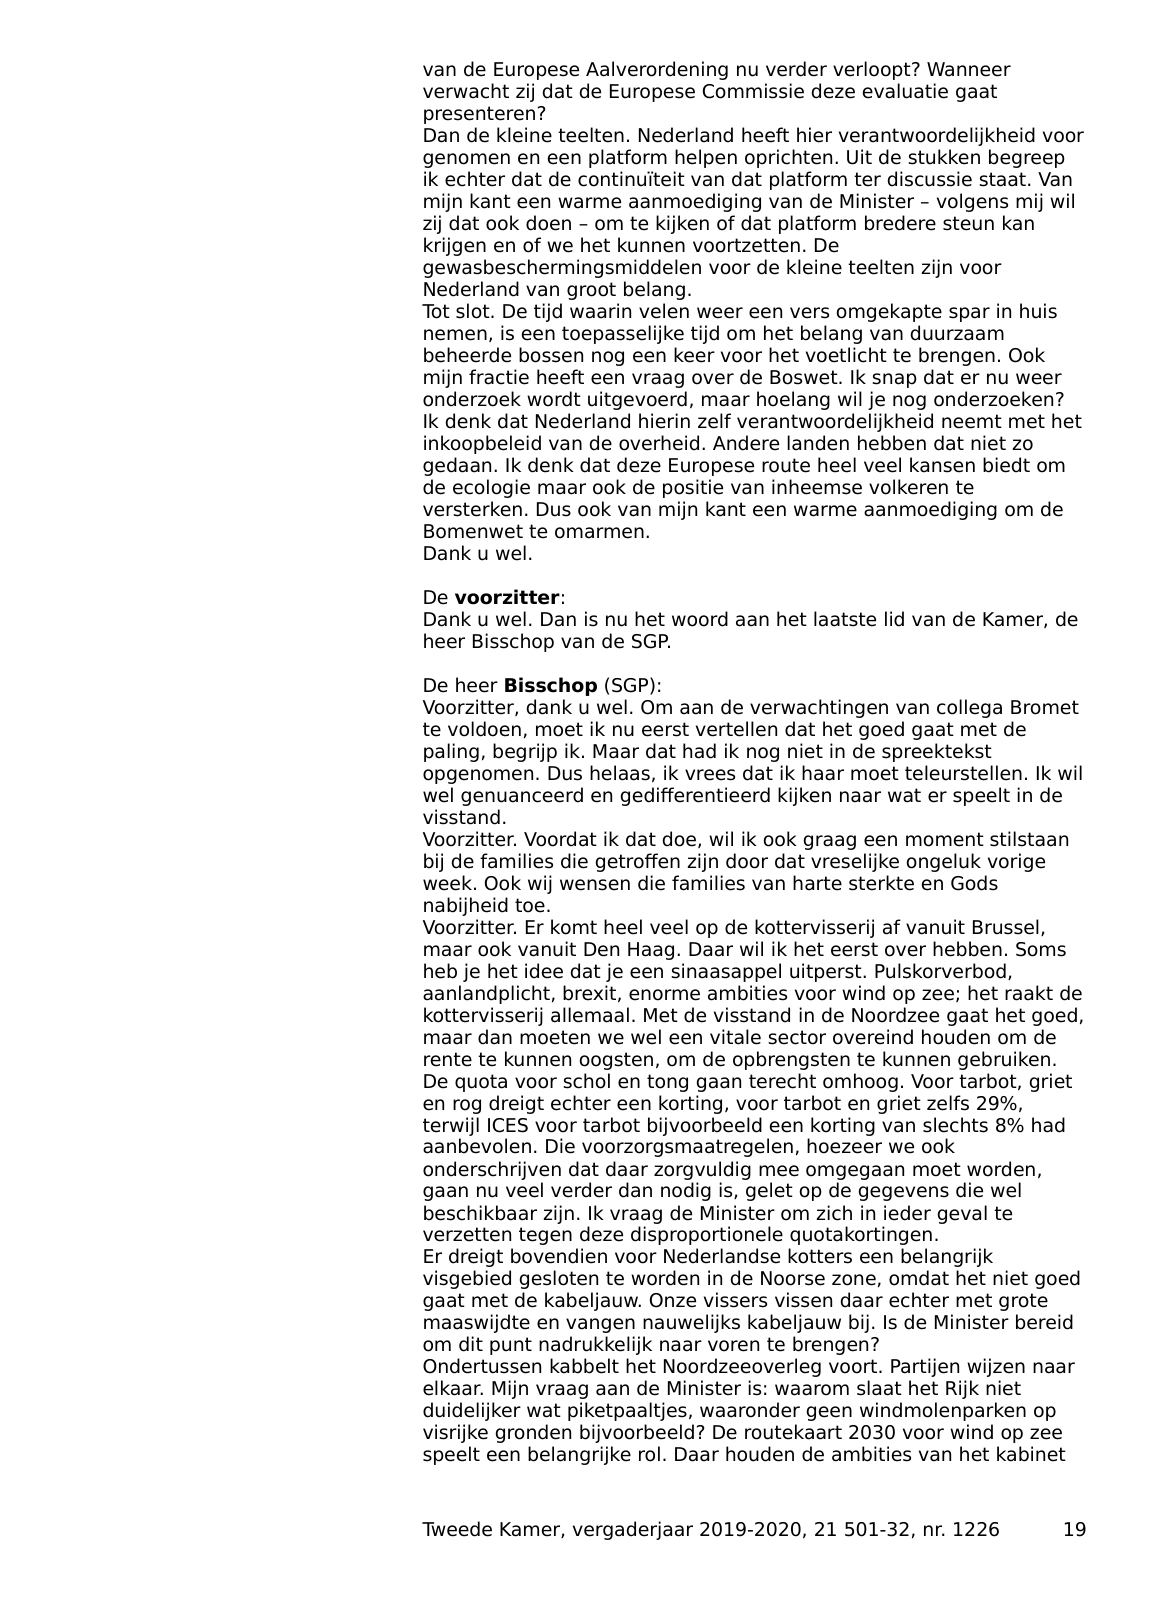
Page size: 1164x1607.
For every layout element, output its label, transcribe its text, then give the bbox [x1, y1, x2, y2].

text De quota voor schol en tong gaan terecht omhoog. Voor tarbot, griet en rog dreigt echter een korting, voor tarbot en griet zelfs 29%, terwijl ICES voor tarbot bijvoorbeeld een korting van slechts 8% had aanbevolen. Die voorzorgsmaatregelen, hoezeer we ook onderschrijven dat daar zorgvuldig mee omgegaan moet worden, gaan nu veel verder dan nodig is, gelet op de gegevens die wel beschikbaar zijn. Ik vraag de Minister om zich in ieder geval te verzetten tegen deze disproportionele quotakortingen. [422, 1071, 1087, 1246]
text Tot slot. De tijd waarin velen weer een vers omgekapte spar in huis nemen, is een toepasselijke tijd om het belang van duurzaam beheerde bossen nog een keer voor het voetlicht te brengen. Ook mijn fractie heeft een vraag over de Boswet. Ik snap dat er nu weer onderzoek wordt uitgevoerd, maar hoelang wil je nog onderzoeken? Ik denk dat Nederland hierin zelf verantwoordelijkheid neemt met het inkoopbeleid van de overheid. Andere landen hebben dat niet zo gedaan. Ik denk dat deze Europese route heel veel kansen biedt om de ecologie maar ook de positie van inheemse volkeren te versterken. Dus ook van mijn kant een warme aanmoediging om de Bomenwet te omarmen. [422, 301, 1087, 543]
text Voorzitter. Er komt heel veel op de kottervisserij af vanuit Brussel, maar ook vanuit Den Haag. Daar wil ik het eerst over hebben. Soms heb je het idee dat je een sinaasappel uitperst. Pulskorverbod, aanlandplicht, brexit, enorme ambities voor wind op zee; het raakt de kottervisserij allemaal. Met de visstand in de Noordzee gaat het goed, maar dan moeten we wel een vitale sector overeind houden om de rente te kunnen oogsten, om de opbrengsten te kunnen gebruiken. [422, 917, 1087, 1071]
text Voorzitter. Voordat ik dat doe, wil ik ook graag een moment stilstaan bij de families die getroffen zijn door dat vreselijke ongeluk vorige week. Ook wij wensen die families van harte sterkte en Gods nabijheid toe. [422, 829, 1087, 917]
text Ondertussen kabbelt het Noordzeeoverleg voort. Partijen wijzen naar elkaar. Mijn vraag aan de Minister is: waarom slaat het Rijk niet duidelijker wat piketpaaltjes, waaronder geen windmolenparken op visrijke gronden bijvoorbeeld? De routekaart 2030 voor wind op zee speelt een belangrijke rol. Daar houden de ambities van het kabinet [422, 1356, 1087, 1466]
text Dan de kleine teelten. Nederland heeft hier verantwoordelijkheid voor genomen en een platform helpen oprichten. Uit de stukken begreep ik echter dat de continuïteit van dat platform ter discussie staat. Van mijn kant een warme aanmoediging van de Minister – volgens mij wil zij dat ook doen – om te kijken of dat platform bredere steun kan krijgen en of we het kunnen voortzetten. De gewasbeschermingsmiddelen voor de kleine teelten zijn voor Nederland van groot belang. [422, 125, 1087, 301]
text Voorzitter, dank u wel. Om aan de verwachtingen van collega Bromet te voldoen, moet ik nu eerst vertellen dat het goed gaat met de paling, begrijp ik. Maar dat had ik nog niet in de spreektekst opgenomen. Dus helaas, ik vrees dat ik haar moet teleurstellen. Ik wil wel genuanceerd en gedifferentieerd kijken naar wat er speelt in de visstand. [422, 697, 1087, 829]
text Dank u wel. Dan is nu het woord aan het laatste lid van de Kamer, de heer Bisschop van de SGP. [422, 609, 1087, 653]
text Er dreigt bovendien voor Nederlandse kotters een belangrijk visgebied gesloten te worden in de Noorse zone, omdat het niet goed gaat met de kabeljauw. Onze vissers vissen daar echter met grote maaswijdte en vangen nauwelijks kabeljauw bij. Is de Minister bereid om dit punt nadrukkelijk naar voren te brengen? [422, 1246, 1087, 1356]
text De heer Bisschop (SGP): [422, 675, 1087, 697]
text De voorzitter: [422, 587, 1087, 609]
text Dank u wel. [422, 543, 1087, 564]
text van de Europese Aalverordening nu verder verloopt? Wanneer verwacht zij dat de Europese Commissie deze evaluatie gaat presenteren? [422, 59, 1087, 125]
